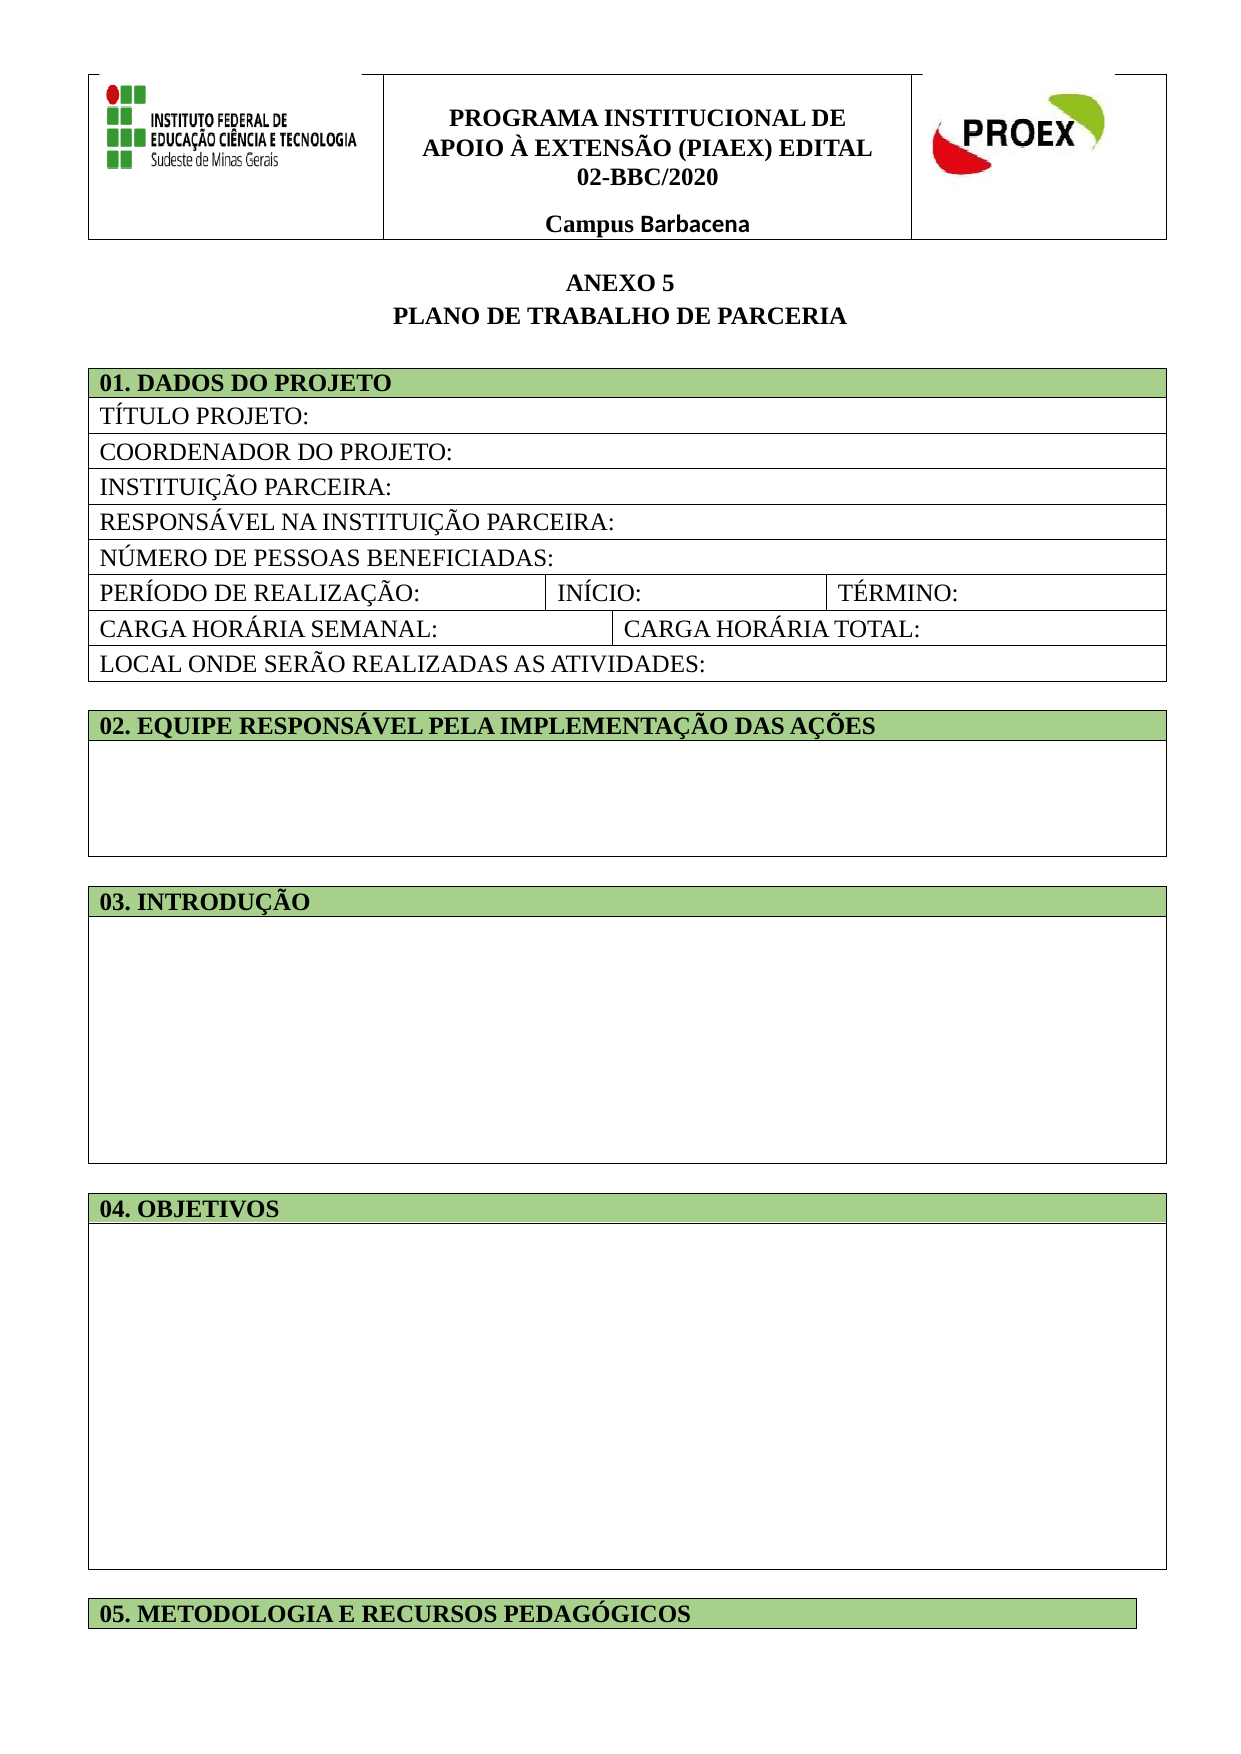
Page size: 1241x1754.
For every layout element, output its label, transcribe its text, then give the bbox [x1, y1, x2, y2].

table_header 03. INTRODUÇÃO [89, 887, 1166, 916]
table_cell RESPONSÁVEL NA INSTITUIÇÃO PARCEIRA: [89, 505, 1166, 539]
table_cell INSTITUIÇÃO PARCEIRA: [89, 469, 1166, 503]
text PLANO DE TRABALHO DE PARCERIA [177, 301, 1063, 330]
table_cell CARGA HORÁRIA SEMANAL: [89, 611, 612, 645]
table_cell TÉRMINO: [827, 575, 1166, 610]
text ANEXO 5 [177, 268, 1063, 297]
table_cell INÍCIO: [546, 575, 826, 610]
table_cell NÚMERO DE PESSOAS BENEFICIADAS: [89, 540, 1166, 574]
table_header 05. METODOLOGIA E RECURSOS PEDAGÓGICOS [89, 1599, 1136, 1628]
table_cell COORDENADOR DO PROJETO: [89, 434, 1166, 468]
table_cell LOCAL ONDE SERÃO REALIZADAS AS ATIVIDADES: [89, 646, 1166, 681]
table_header 04. OBJETIVOS [89, 1194, 1166, 1222]
table_cell [89, 741, 1166, 856]
table_cell PERÍODO DE REALIZAÇÃO: [89, 575, 545, 610]
table_cell TÍTULO PROJETO: [89, 398, 1166, 433]
table_cell [89, 1224, 1166, 1568]
table_cell [89, 917, 1166, 1163]
table_header 01. DADOS DO PROJETO [89, 369, 1166, 397]
table_cell CARGA HORÁRIA TOTAL: [613, 611, 1166, 645]
table_header 02. EQUIPE RESPONSÁVEL PELA IMPLEMENTAÇÃO DAS AÇÕES [89, 711, 1166, 740]
